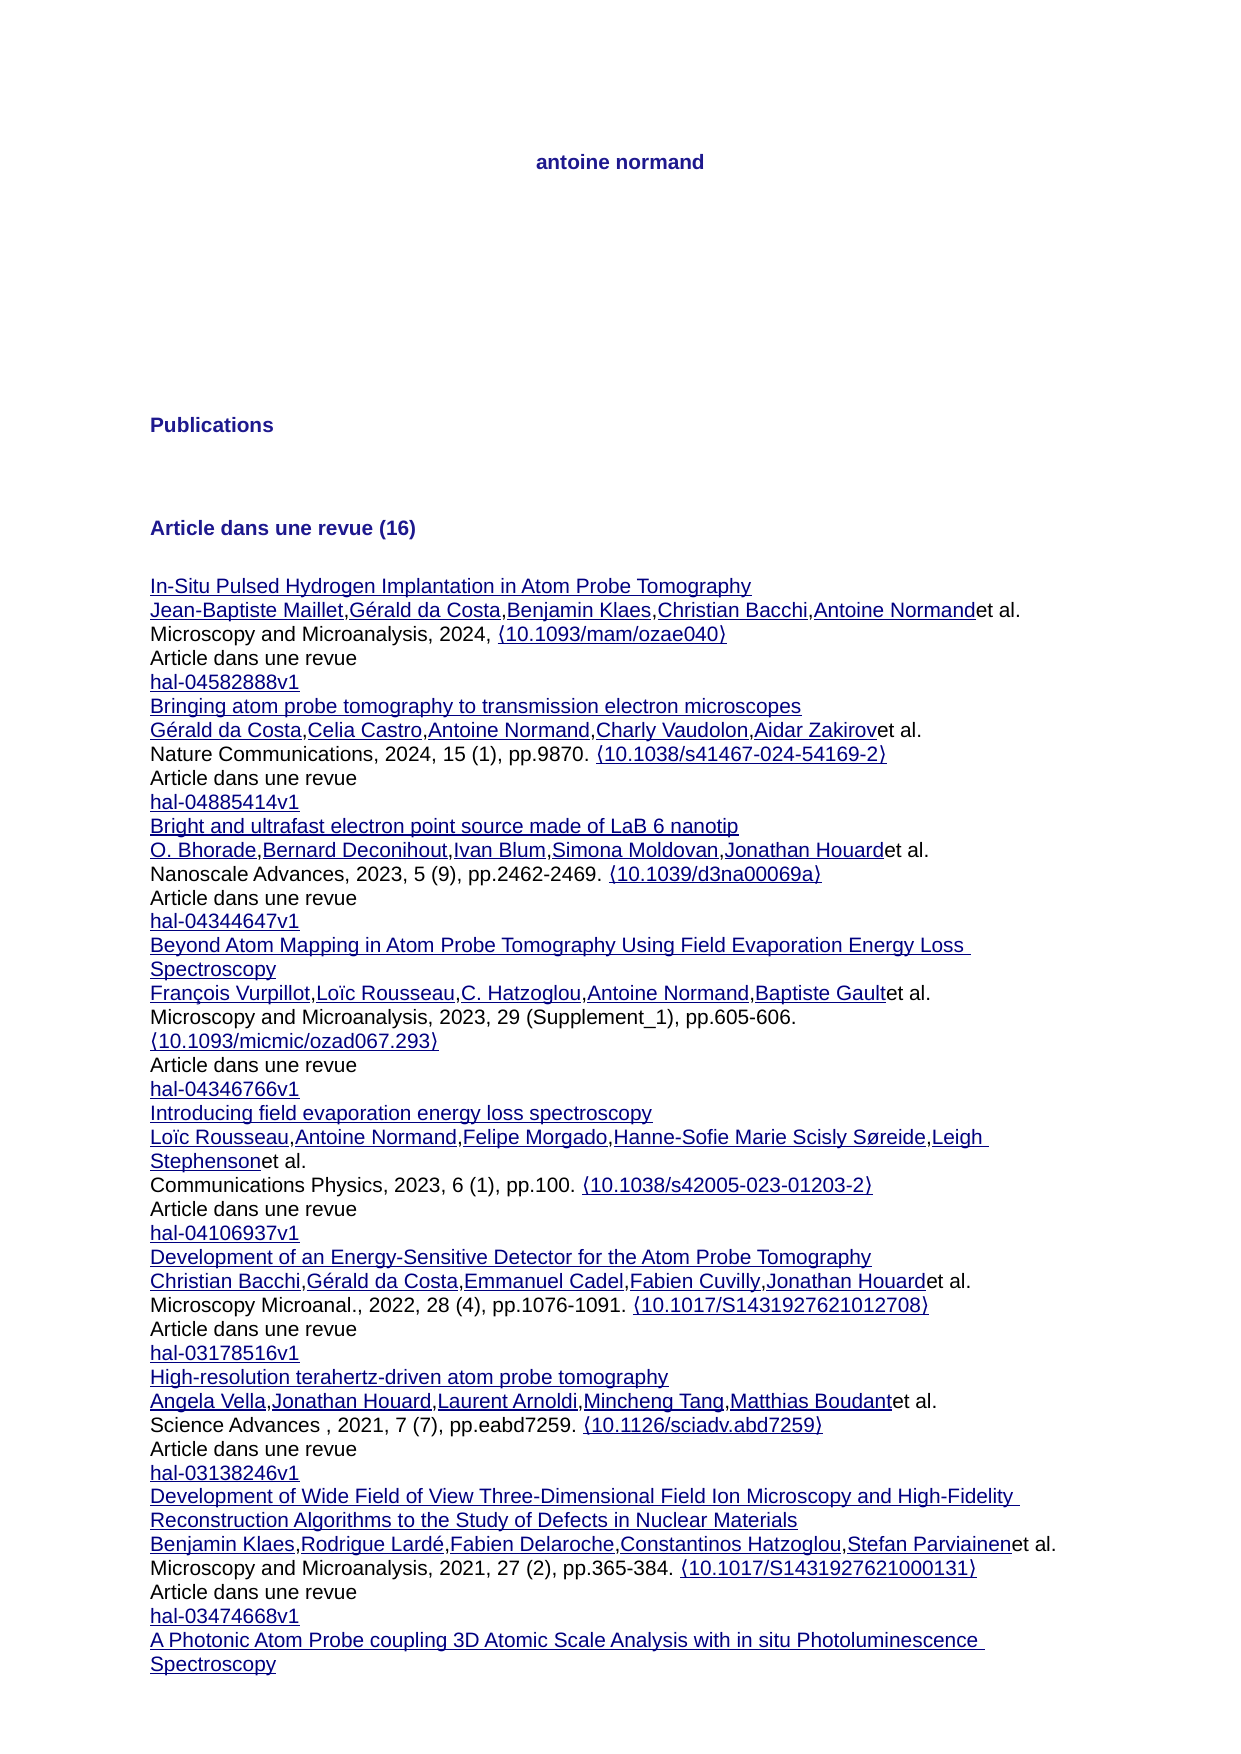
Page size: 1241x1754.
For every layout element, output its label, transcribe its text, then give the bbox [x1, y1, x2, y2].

subtitle Article dans une revue (16) [150, 516, 1090, 539]
subtitle antoine normand [150, 150, 1090, 174]
table_cell Bringing atom probe tomography to transmission electron microscopes Gérald da Costa,Celia Castro,Antoine Normand,Charly Vaudolon,Aidar Zakirovet al. Nature Communications, 2024, 15 (1), pp.9870. ⟨10.1038/s41467-024-54169-2⟩ Article dans une revue hal-04885414v1 [150, 694, 1090, 813]
table_cell A Photonic Atom Probe coupling 3D Atomic Scale Analysis with in situ Photoluminescence Spectroscopy [150, 1628, 1090, 1676]
table_cell High-resolution terahertz-driven atom probe tomography Angela Vella,Jonathan Houard,Laurent Arnoldi,Mincheng Tang,Matthias Boudantet al. Science Advances , 2021, 7 (7), pp.eabd7259. ⟨10.1126/sciadv.abd7259⟩ Article dans une revue hal-03138246v1 [150, 1365, 1090, 1484]
table_cell Beyond Atom Mapping in Atom Probe Tomography Using Field Evaporation Energy Loss Spectroscopy François Vurpillot,Loïc Rousseau,C. Hatzoglou,Antoine Normand,Baptiste Gaultet al. Microscopy and Microanalysis, 2023, 29 (Supplement_1), pp.605-606. ⟨10.1093/micmic/ozad067.293⟩ Article dans une revue hal-04346766v1 [150, 933, 1090, 1101]
table_cell Bright and ultrafast electron point source made of LaB 6 nanotip O. Bhorade,Bernard Deconihout,Ivan Blum,Simona Moldovan,Jonathan Houardet al. Nanoscale Advances, 2023, 5 (9), pp.2462-2469. ⟨10.1039/d3na00069a⟩ Article dans une revue hal-04344647v1 [150, 814, 1090, 933]
table_cell Introducing field evaporation energy loss spectroscopy Loïc Rousseau,Antoine Normand,Felipe Morgado,Hanne-Sofie Marie Scisly Søreide,Leigh Stephensonet al. Communications Physics, 2023, 6 (1), pp.100. ⟨10.1038/s42005-023-01203-2⟩ Article dans une revue hal-04106937v1 [150, 1101, 1090, 1245]
subtitle Publications [150, 412, 1090, 436]
table_cell Development of Wide Field of View Three-Dimensional Field Ion Microscopy and High-Fidelity Reconstruction Algorithms to the Study of Defects in Nuclear Materials Benjamin Klaes,Rodrigue Lardé,Fabien Delaroche,Constantinos Hatzoglou,Stefan Parviainenet al. Microscopy and Microanalysis, 2021, 27 (2), pp.365-384. ⟨10.1017/S1431927621000131⟩ Article dans une revue hal-03474668v1 [150, 1484, 1090, 1628]
table_header In-Situ Pulsed Hydrogen Implantation in Atom Probe Tomography Jean-Baptiste Maillet,Gérald da Costa,Benjamin Klaes,Christian Bacchi,Antoine Normandet al. Microscopy and Microanalysis, 2024, ⟨10.1093/mam/ozae040⟩ Article dans une revue hal-04582888v1 [150, 574, 1090, 694]
table_cell Development of an Energy-Sensitive Detector for the Atom Probe Tomography Christian Bacchi,Gérald da Costa,Emmanuel Cadel,Fabien Cuvilly,Jonathan Houardet al. Microscopy Microanal., 2022, 28 (4), pp.1076-1091. ⟨10.1017/S1431927621012708⟩ Article dans une revue hal-03178516v1 [150, 1245, 1090, 1364]
